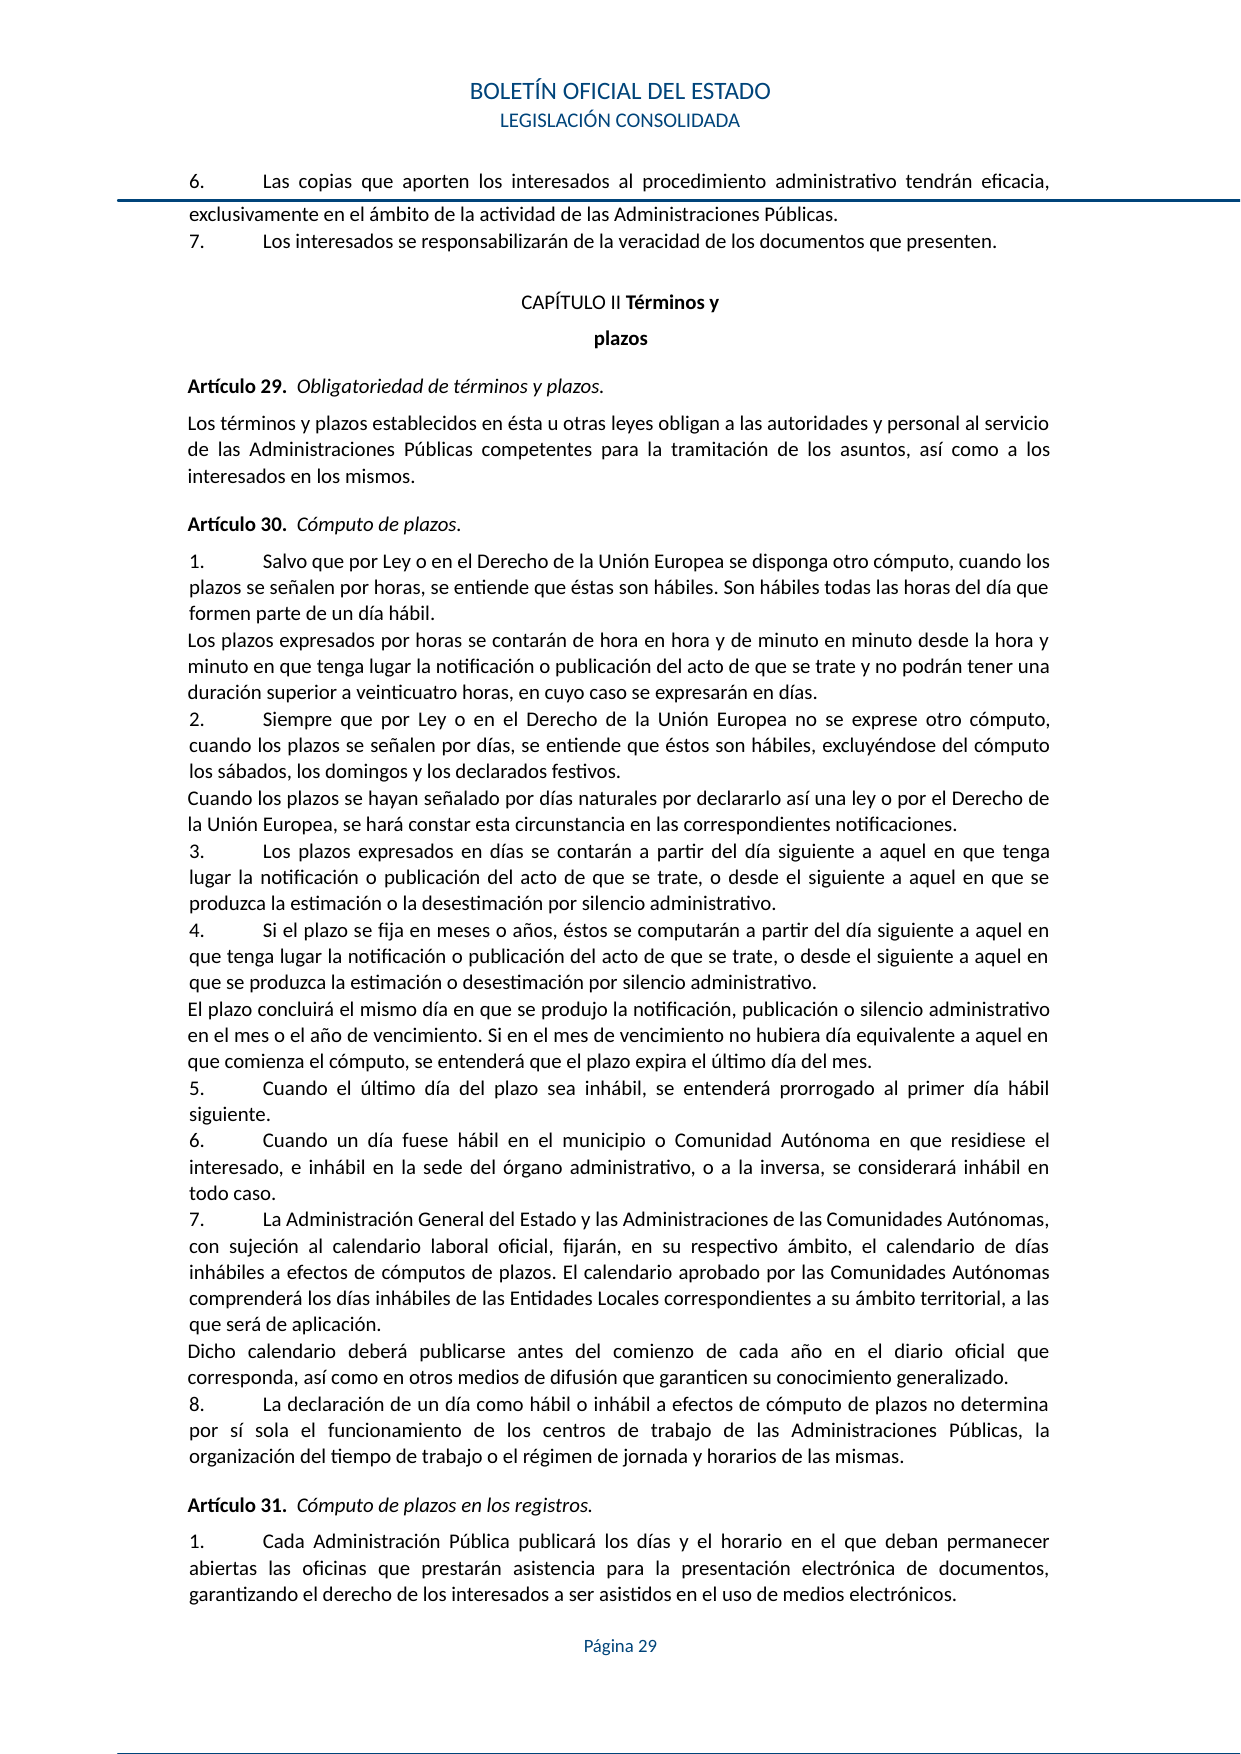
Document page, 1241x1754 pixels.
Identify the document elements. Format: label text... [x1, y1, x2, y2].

list Las copias que aporten los interesados al procedimiento administrativo tendrán eficacia, [189, 168, 1051, 199]
text Dicho calendario deberá publicarse antes del comienzo de cada año en el diario oficial que corresponda, así como en otros medios de difusión que garanticen su conocimiento generalizado. [187, 1338, 1051, 1389]
list exclusivamente en el ámbito de la actividad de las Administraciones Públicas. [189, 202, 1051, 227]
list Cuando un día fuese hábil en el municipio o Comunidad Autónoma en que residiese el interesado, e inhábil en la sede del órgano administrativo, o a la inversa, se considerará inhábil en todo caso. [189, 1128, 1051, 1205]
list Los interesados se responsabilizarán de la veracidad de los documentos que presenten. [189, 228, 1051, 254]
list Los plazos expresados en días se contarán a partir del día siguiente a aquel en que tenga lugar la notificación o publicación del acto de que se trate, o desde el siguiente a aquel en que se produzca la estimación o la desestimación por silencio administrativo. [189, 838, 1051, 916]
list La Administración General del Estado y las Administraciones de las Comunidades Autónomas, con sujeción al calendario laboral oficial, fijarán, en su respectivo ámbito, el calendario de días inhábiles a efectos de cómputos de plazos. El calendario aprobado por las Comunidades Autónomas comprenderá los días inhábiles de las Entidades Locales correspondientes a su ámbito territorial, a las que será de aplicación. [189, 1207, 1051, 1337]
list Salvo que por Ley o en el Derecho de la Unión Europea se disponga otro cómputo, cuando los plazos se señalen por horas, se entiende que éstas son hábiles. Son hábiles todas las horas del día que formen parte de un día hábil. [189, 548, 1051, 626]
text Los términos y plazos establecidos en ésta u otras leyes obligan a las autoridades y personal al servicio de las Administraciones Públicas competentes para la tramitación de los asuntos, así como a los interesados en los mismos. [187, 411, 1051, 488]
text CAPÍTULO II Términos y plazos [512, 289, 728, 351]
list Si el plazo se fija en meses o años, éstos se computarán a partir del día siguiente a aquel en que tenga lugar la notificación o publicación del acto de que se trate, o desde el siguiente a aquel en que se produzca la estimación o desestimación por silencio administrativo. [189, 917, 1051, 995]
text El plazo concluirá el mismo día en que se produjo la notificación, publicación o silencio administrativo en el mes o el año de vencimiento. Si en el mes de vencimiento no hubiera día equivalente a aquel en que comienza el cómputo, se entenderá que el plazo expira el último día del mes. [187, 996, 1051, 1074]
text Artículo 29. Obligatoriedad de términos y plazos. [187, 374, 1051, 399]
text Artículo 30. Cómputo de plazos. [187, 512, 1051, 537]
list La declaración de un día como hábil o inhábil a efectos de cómputo de plazos no determina por sí sola el funcionamiento de los centros de trabajo de las Administraciones Públicas, la organización del tiempo de trabajo o el régimen de jornada y horarios de las mismas. [189, 1391, 1051, 1468]
text Artículo 31. Cómputo de plazos en los registros. [187, 1492, 1051, 1517]
text Cuando los plazos se hayan señalado por días naturales por declararlo así una ley o por el Derecho de la Unión Europea, se hará constar esta circunstancia en las correspondientes notificaciones. [187, 785, 1051, 837]
list Siempre que por Ley o en el Derecho de la Unión Europea no se exprese otro cómputo, cuando los plazos se señalen por días, se entiende que éstos son hábiles, excluyéndose del cómputo los sábados, los domingos y los declarados festivos. [189, 706, 1051, 784]
list Cada Administración Pública publicará los días y el horario en el que deban permanecer abiertas las oficinas que prestarán asistencia para la presentación electrónica de documentos, garantizando el derecho de los interesados a ser asistidos en el uso de medios electrónicos. [189, 1528, 1051, 1606]
text Los plazos expresados por horas se contarán de hora en hora y de minuto en minuto desde la hora y minuto en que tenga lugar la notificación o publicación del acto de que se trate y no podrán tener una duración superior a veinticuatro horas, en cuyo caso se expresarán en días. [187, 627, 1051, 705]
list Cuando el último día del plazo sea inhábil, se entenderá prorrogado al primer día hábil siguiente. [189, 1075, 1051, 1126]
